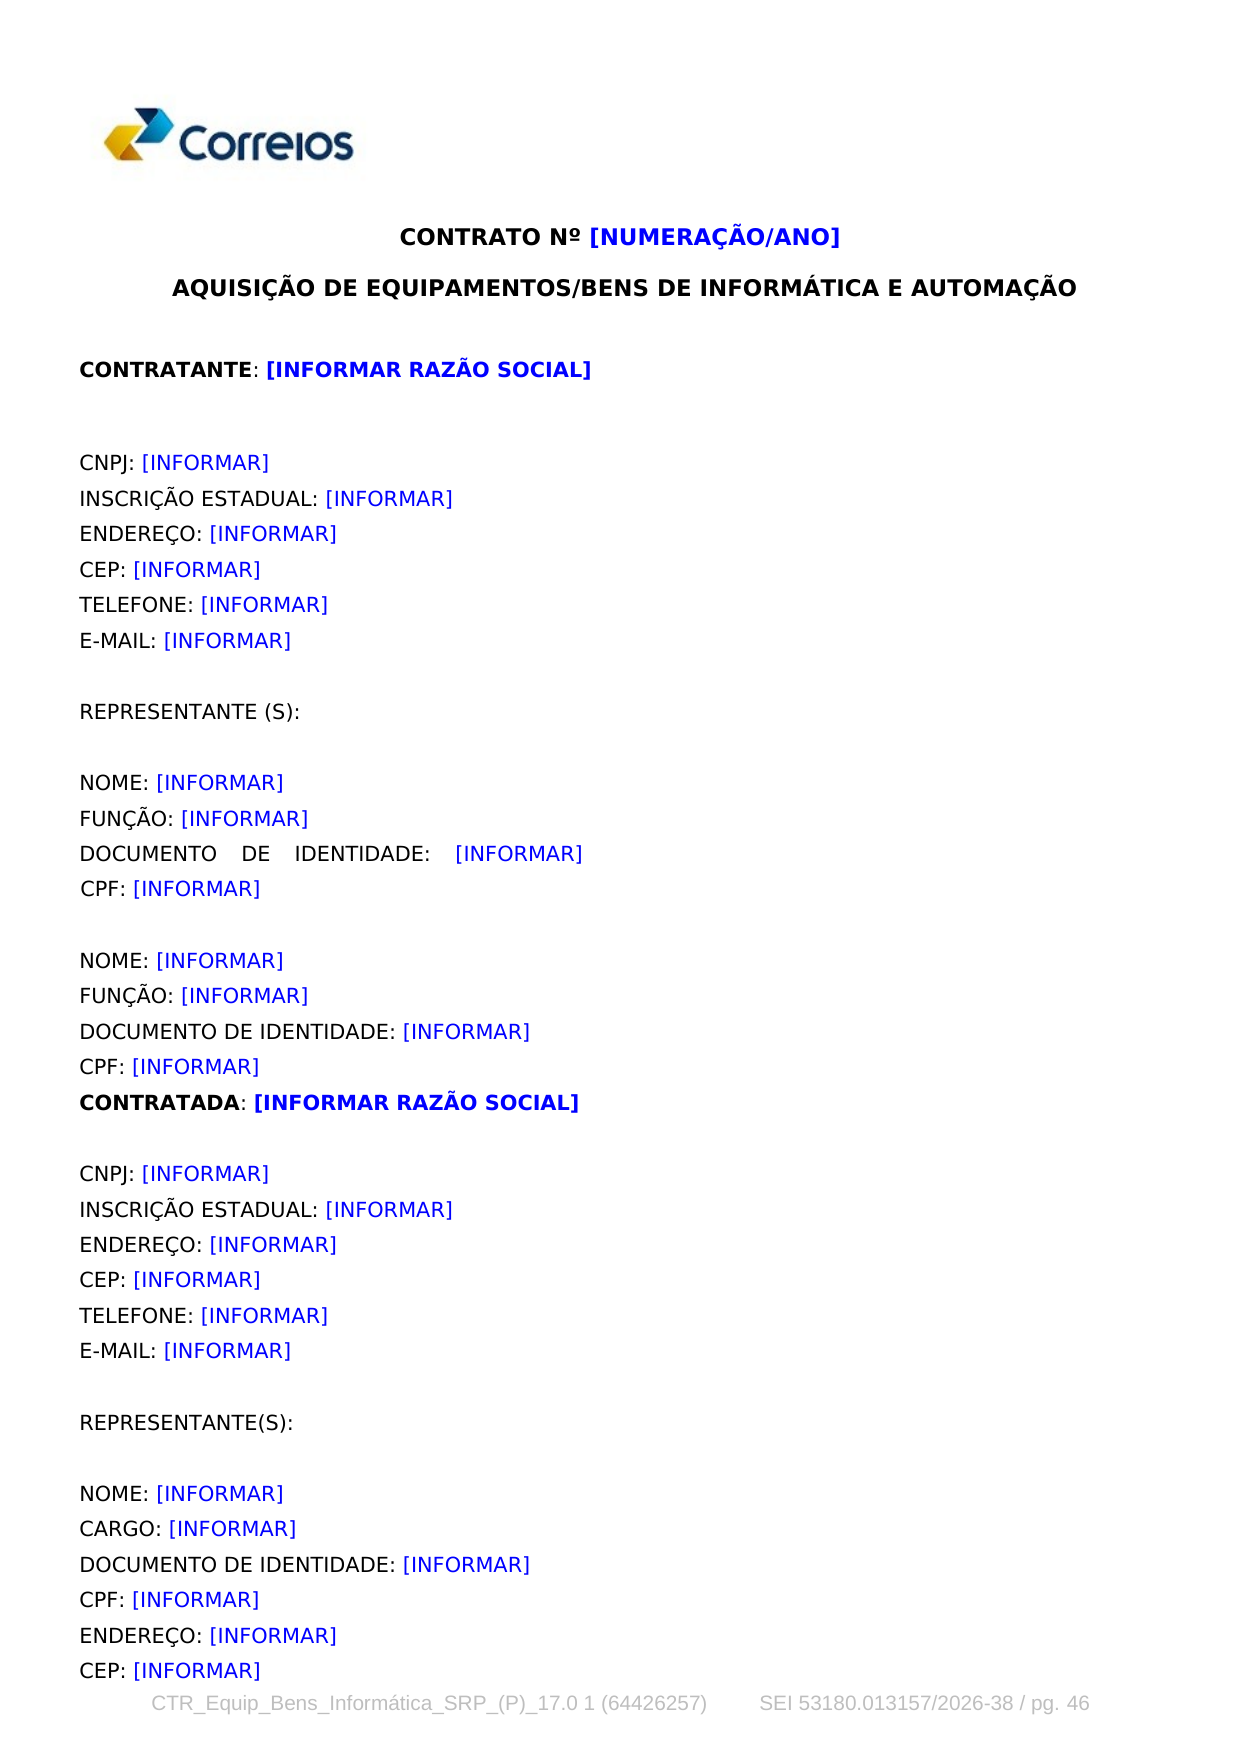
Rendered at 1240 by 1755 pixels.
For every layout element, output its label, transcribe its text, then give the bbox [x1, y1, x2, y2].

text CNPJ: [INFORMAR] [79, 451, 1167, 476]
text AQUISIÇÃO DE EQUIPAMENTOS/BENS DE INFORMÁTICA E AUTOMAÇÃO [72, 275, 1077, 301]
text CEP: [INFORMAR] [79, 1659, 1167, 1683]
text INSCRIÇÃO ESTADUAL: [INFORMAR] [79, 487, 1160, 511]
text INSCRIÇÃO ESTADUAL: [INFORMAR] [79, 1198, 1160, 1222]
text FUNÇÃO: [INFORMAR] [79, 984, 1167, 1008]
text NOME: [INFORMAR] [79, 949, 1167, 973]
text REPRESENTANTE (S): [79, 700, 1160, 724]
text CONTRATADA: [INFORMAR RAZÃO SOCIAL] [79, 1091, 1167, 1115]
text TELEFONE: [INFORMAR] [79, 1304, 1167, 1328]
text DOCUMENTO DE IDENTIDADE: [INFORMAR] [79, 1020, 1160, 1044]
text FUNÇÃO: [INFORMAR] [79, 807, 1167, 831]
text ENDEREÇO: [INFORMAR] [79, 522, 1167, 546]
text CEP: [INFORMAR] [79, 558, 1167, 582]
text CARGO: [INFORMAR] [79, 1517, 1167, 1542]
text E-MAIL: [INFORMAR] [79, 629, 1167, 653]
text CPF: [INFORMAR] [79, 1055, 1167, 1079]
text ENDEREÇO: [INFORMAR] [79, 1233, 1167, 1257]
text CONTRATANTE: [INFORMAR RAZÃO SOCIAL] [79, 358, 1167, 383]
subtitle CONTRATO Nº [NUMERAÇÃO/ANO] [73, 224, 1167, 251]
text NOME: [INFORMAR] [79, 1482, 1167, 1506]
text CPF: [INFORMAR] [79, 1588, 1167, 1612]
text TELEFONE: [INFORMAR] [79, 593, 1167, 617]
text NOME: [INFORMAR] [79, 771, 1167, 795]
text DOCUMENTO DE IDENTIDADE: [INFORMAR] [79, 1553, 1160, 1577]
text REPRESENTANTE(S): [79, 1411, 1160, 1435]
text DOCUMENTO DE IDENTIDADE: [INFORMAR] CPF: [INFORMAR] [79, 842, 583, 902]
text CEP: [INFORMAR] [79, 1268, 1167, 1293]
text ENDEREÇO: [INFORMAR] [79, 1624, 1167, 1648]
text CNPJ: [INFORMAR] [79, 1162, 1167, 1187]
text E-MAIL: [INFORMAR] [79, 1339, 1167, 1364]
